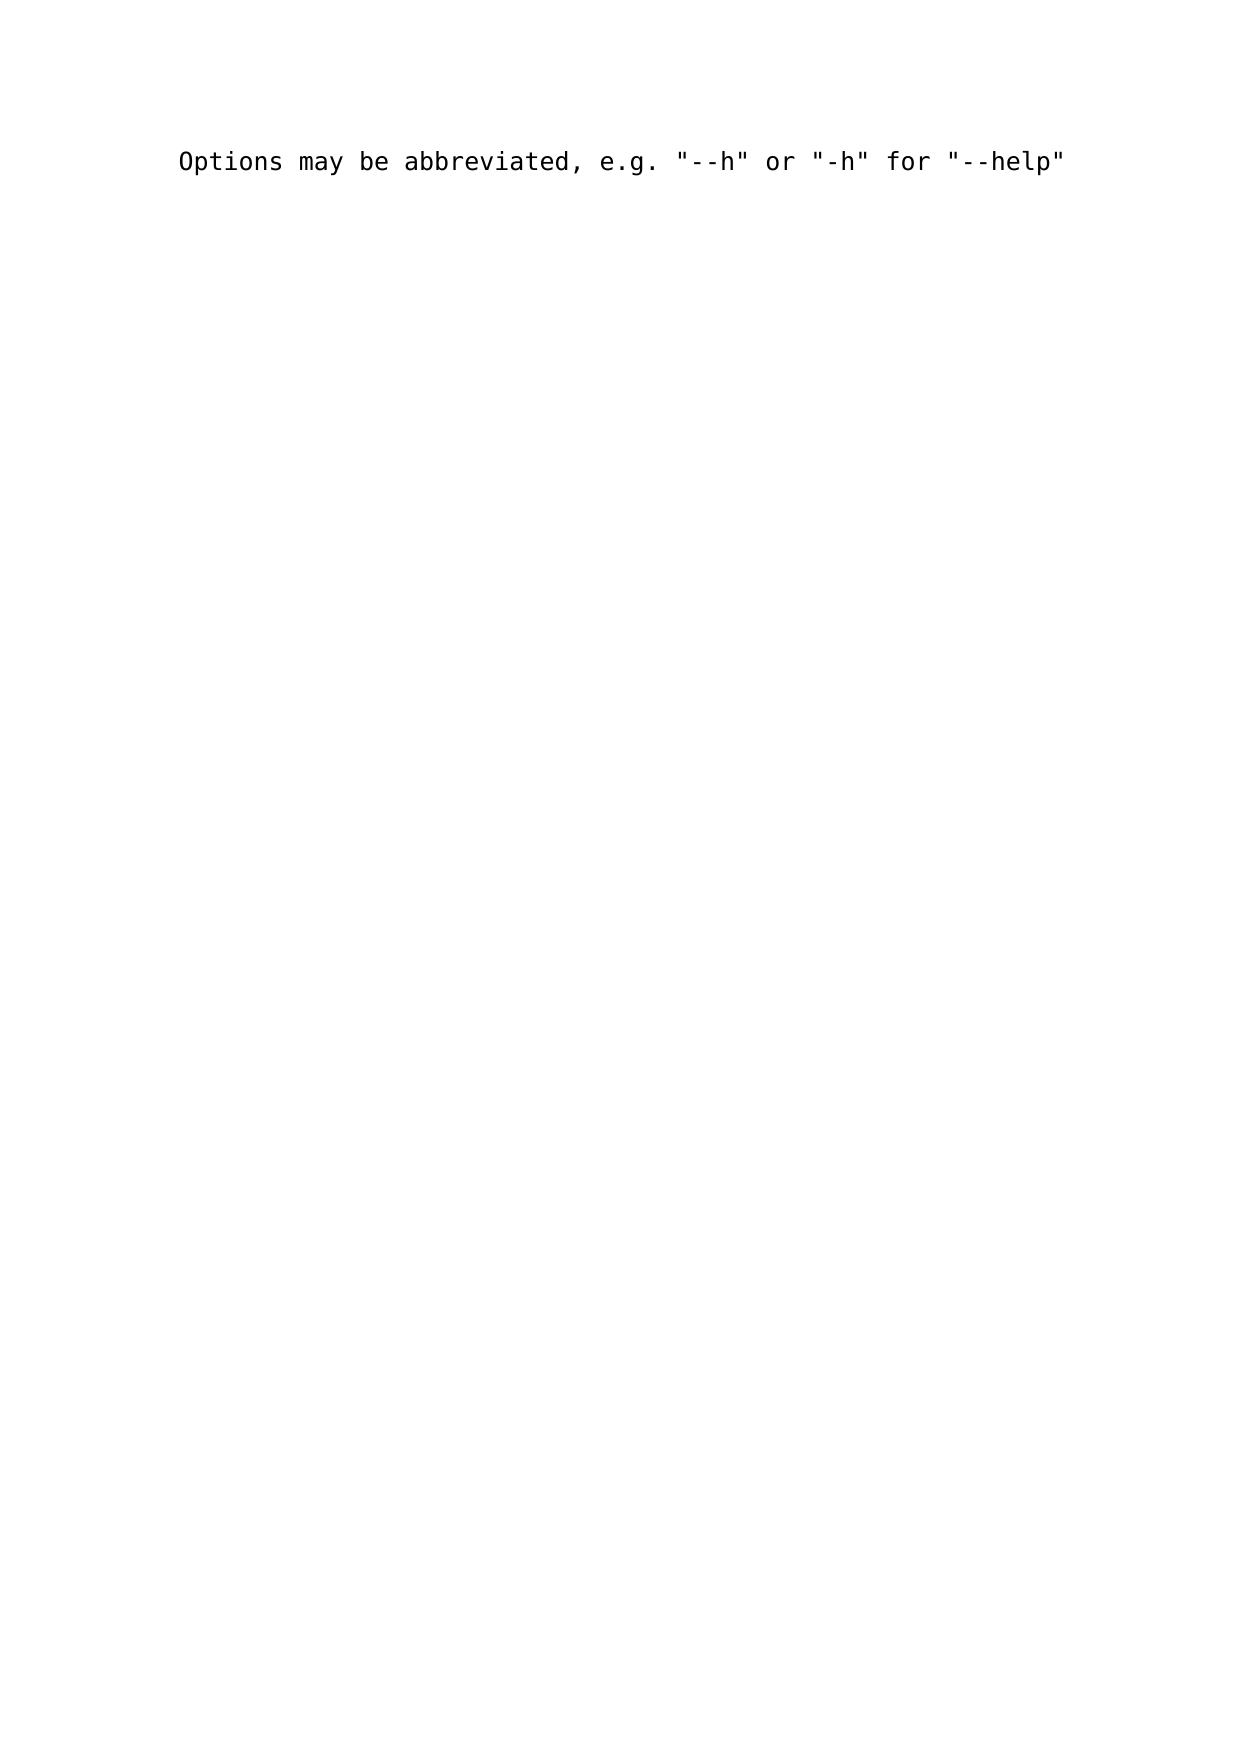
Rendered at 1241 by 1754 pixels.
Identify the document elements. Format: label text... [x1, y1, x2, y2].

text Options may be abbreviated, e.g. "--h" or "-h" for "--help" [118, 118, 1122, 206]
